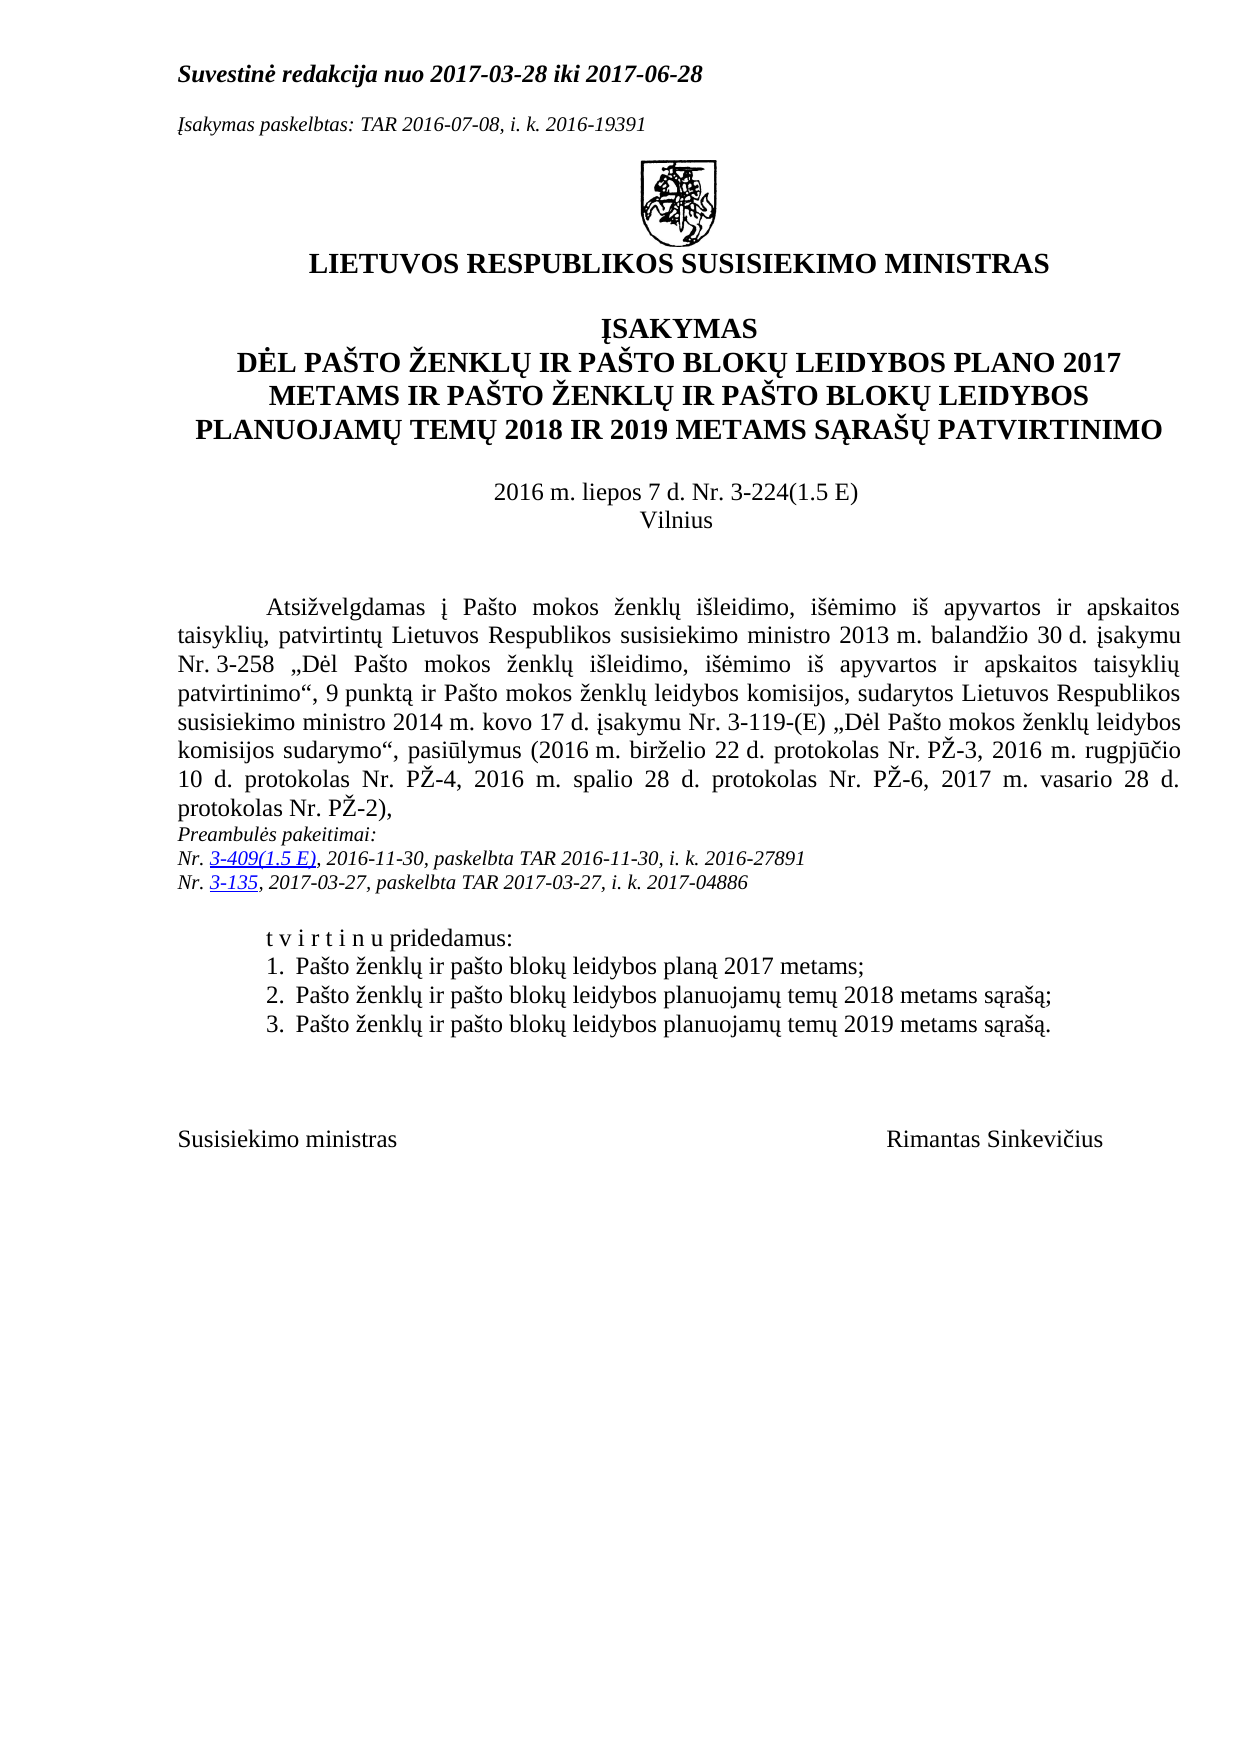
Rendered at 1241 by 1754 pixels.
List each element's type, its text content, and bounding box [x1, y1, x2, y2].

text DĖL PAŠTO ŽENKLŲ IR PAŠTO BLOKŲ LEIDYBOS PLANO 2017 METAMS IR PAŠTO ŽENKLŲ IR PAŠTO BLOKŲ LEIDYBOS PLANUOJAMŲ TEMŲ 2018 IR 2019 METAMS SĄRAŠŲ PATVIRTINIMO [177, 345, 1181, 446]
text 2016 m. liepos 7 d. Nr. 3-224(1.5 E) [177, 477, 1181, 505]
text 1. Pašto ženklų ir pašto blokų leidybos planą 2017 metams; [266, 951, 1181, 980]
text Įsakymas paskelbtas: TAR 2016-07-08, i. k. 2016-19391 [177, 112, 1181, 136]
text ĮSAKYMAS [177, 311, 1181, 345]
text t v i r t i n u pridedamus: [177, 923, 1181, 951]
text Susisiekimo ministras Rimantas Sinkevičius [177, 1124, 1181, 1153]
text Nr. 3-409(1.5 E), 2016-11-30, paskelbta TAR 2016-11-30, i. k. 2016-27891 [177, 846, 1181, 870]
text Atsižvelgdamas į Pašto mokos ženklų išleidimo, išėmimo iš apyvartos ir apskaitos taisyklių, patvirtintų Lietuvos Respublikos susisiekimo ministro 2013 m. balandžio 30 d. įsakymu Nr. 3-258 „Dėl Pašto mokos ženklų išleidimo, išėmimo iš apyvartos ir apskaitos taisyklių patvirtinimo“, 9 punktą ir Pašto mokos ženklų leidybos komisijos, sudarytos Lietuvos Respublikos susisiekimo ministro 2014 m. kovo 17 d. įsakymu Nr. 3-119-(E) „Dėl Pašto mokos ženklų leidybos komisijos sudarymo“, pasiūlymus (2016 m. birželio 22 d. protokolas Nr. PŽ-3, 2016 m. rugpjūčio 10 d. protokolas Nr. PŽ-4, 2016 m. spalio 28 d. protokolas Nr. PŽ-6, 2017 m. vasario 28 d. protokolas Nr. PŽ-2), [177, 592, 1181, 822]
text Suvestinė redakcija nuo 2017-03-28 iki 2017-06-28 [177, 59, 1181, 88]
text Preambulės pakeitimai: [177, 822, 1181, 846]
text LIETUVOS RESPUBLIKOS SUSISIEKIMO MINISTRAS [177, 247, 1181, 280]
text Nr. 3-135, 2017-03-27, paskelbta TAR 2017-03-27, i. k. 2017-04886 [177, 870, 1181, 894]
text 2. Pašto ženklų ir pašto blokų leidybos planuojamų temų 2018 metams sąrašą; [177, 980, 1181, 1009]
text Vilnius [177, 505, 1181, 534]
text 3. Pašto ženklų ir pašto blokų leidybos planuojamų temų 2019 metams sąrašą. [177, 1009, 1181, 1038]
